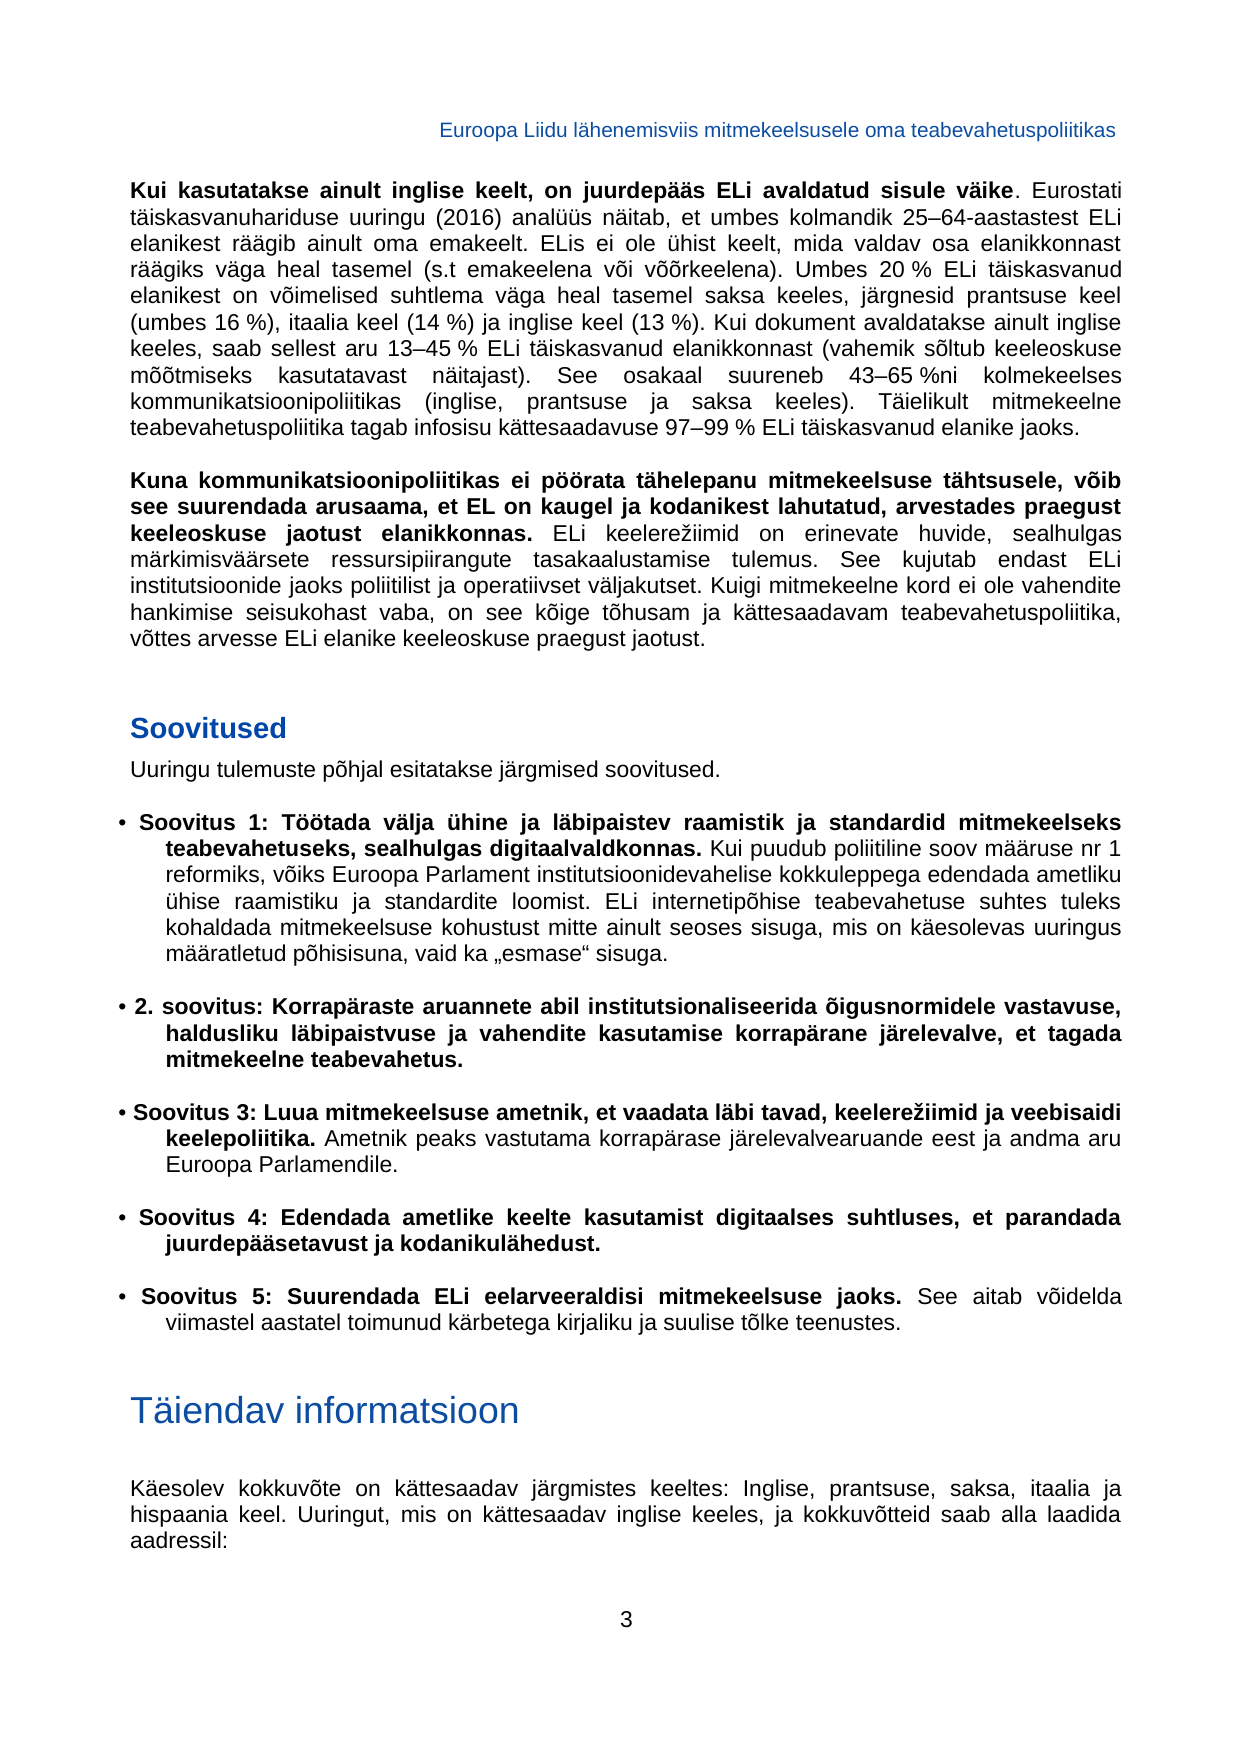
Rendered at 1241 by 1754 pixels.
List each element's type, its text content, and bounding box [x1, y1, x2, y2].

text • Soovitus 4: Edendada ametlike keelte kasutamist digitaalses suhtluses, et parandada juurdepääsetavust ja kodanikulähedust. [118, 1204, 1122, 1257]
text Kuna kommunikatsioonipoliitikas ei pöörata tähelepanu mitmekeelsuse tähtsusele, võib see suurendada arusaama, et EL on kaugel ja kodanikest lahutatud, arvestades praegust keeleoskuse jaotust elanikkonnas. ELi keelerežiimid on erinevate huvide, sealhulgas märkimisväärsete ressursipiirangute tasakaalustamise tulemus. See kujutab endast ELi institutsioonide jaoks poliitilist ja operatiivset väljakutset. Kuigi mitmekeelne kord ei ole vahendite hankimise seisukohast vaba, on see kõige tõhusam ja kättesaadavam teabevahetuspoliitika, võttes arvesse ELi elanike keeleoskuse praegust jaotust. [130, 467, 1122, 651]
subtitle Soovitused [130, 711, 1122, 744]
text Täiendav informatsioon [130, 1388, 1122, 1432]
text Käesolev kokkuvõte on kättesaadav järgmistes keeltes: Inglise, prantsuse, saksa, itaalia ja hispaania keel. Uuringut, mis on kättesaadav inglise keeles, ja kokkuvõtteid saab alla laadida aadressil: [130, 1475, 1122, 1554]
text • Soovitus 5: Suurendada ELi eelarveeraldisi mitmekeelsuse jaoks. See aitab võidelda viimastel aastatel toimunud kärbetega kirjaliku ja suulise tõlke teenustes. [118, 1283, 1122, 1336]
text Kui kasutatakse ainult inglise keelt, on juurdepääs ELi avaldatud sisule väike. Eurostati täiskasvanuhariduse uuringu (2016) analüüs näitab, et umbes kolmandik 25–64-aastastest ELi elanikest räägib ainult oma emakeelt. ELis ei ole ühist keelt, mida valdav osa elanikkonnast räägiks väga heal tasemel (s.t emakeelena või võõrkeelena). Umbes 20 % ELi täiskasvanud elanikest on võimelised suhtlema väga heal tasemel saksa keeles, järgnesid prantsuse keel (umbes 16 %), itaalia keel (14 %) ja inglise keel (13 %). Kui dokument avaldatakse ainult inglise keeles, saab sellest aru 13–45 % ELi täiskasvanud elanikkonnast (vahemik sõltub keeleoskuse mõõtmiseks kasutatavast näitajast). See osakaal suureneb 43–65 %ni kolmekeelses kommunikatsioonipoliitikas (inglise, prantsuse ja saksa keeles). Täielikult mitmekeelne teabevahetuspoliitika tagab infosisu kättesaadavuse 97–99 % ELi täiskasvanud elanike jaoks. [130, 177, 1122, 441]
text Uuringu tulemuste põhjal esitatakse järgmised soovitused. [130, 756, 1122, 782]
text • Soovitus 1: Töötada välja ühine ja läbipaistev raamistik ja standardid mitmekeelseks teabevahetuseks, sealhulgas digitaalvaldkonnas. Kui puudub poliitiline soov määruse nr 1 reformiks, võiks Euroopa Parlament institutsioonidevahelise kokkuleppega edendada ametliku ühise raamistiku ja standardite loomist. ELi internetipõhise teabevahetuse suhtes tuleks kohaldada mitmekeelsuse kohustust mitte ainult seoses sisuga, mis on käesolevas uuringus määratletud põhisisuna, vaid ka „esmase“ sisuga. [118, 809, 1122, 967]
text • Soovitus 3: Luua mitmekeelsuse ametnik, et vaadata läbi tavad, keelerežiimid ja veebisaidi keelepoliitika. Ametnik peaks vastutama korrapärase järelevalvearuande eest ja andma aru Euroopa Parlamendile. [118, 1098, 1122, 1178]
text • 2. soovitus: Korrapäraste aruannete abil institutsionaliseerida õigusnormidele vastavuse, haldusliku läbipaistvuse ja vahendite kasutamise korrapärane järelevalve, et tagada mitmekeelne teabevahetus. [118, 993, 1122, 1072]
